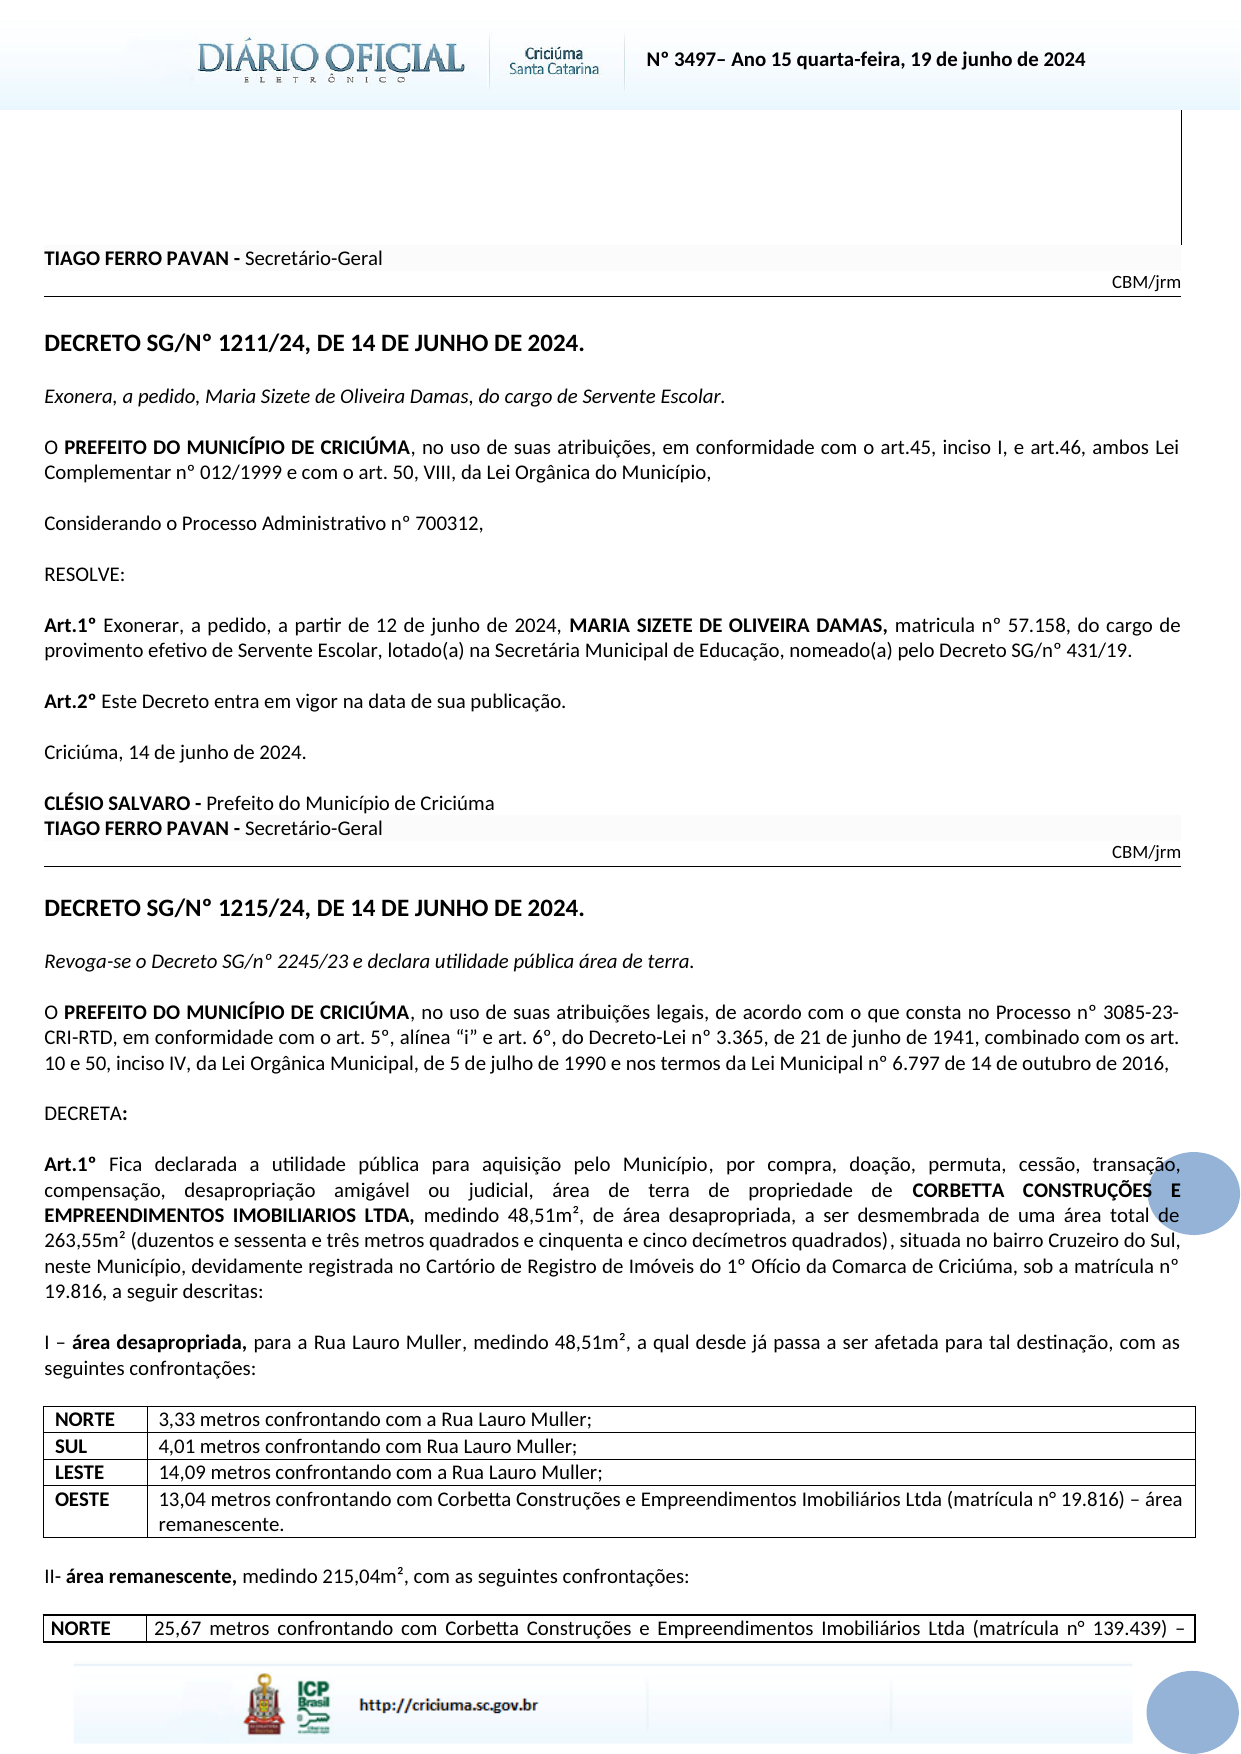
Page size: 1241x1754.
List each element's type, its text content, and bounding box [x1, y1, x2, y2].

table_header NORTE [44, 1407, 147, 1432]
text TIAGO FERRO PAVAN - Secretário-Geral [44, 245, 1181, 271]
text DECRETO SG/Nº 1211/24, DE 14 DE JUNHO DE 2024. [44, 327, 1181, 358]
table_cell 14,09 metros confrontando com a Rua Lauro Muller; [148, 1460, 1195, 1485]
text II- área remanescente, medindo 215,04m², com as seguintes confrontações: [44, 1563, 1181, 1589]
text Considerando o Processo Administrativo nº 700312, [44, 510, 1181, 536]
table_cell OESTE [44, 1486, 147, 1537]
text CBM/jrm [44, 841, 1181, 866]
table_cell 13,04 metros confrontando com Corbetta Construções e Empreendimentos Imobiliários Ltda (matrícula n° 19.816) – área remanescente. [148, 1486, 1195, 1537]
text Art.1º Fica declarada a utilidade pública para aquisição pelo Município, por compra, doação, permuta, cessão, transação, compensação, desapropriação amigável ou judicial, área de terra de propriedade de CORBETTA CONSTRUÇÕES E EMPREENDIMENTOS IMOBILIARIOS LTDA, medindo 48,51m², de área desapropriada, a ser desmembrada de uma área total de 263,55m² (duzentos e sessenta e três metros quadrados e cinquenta e cinco decímetros quadrados), situada no bairro Cruzeiro do Sul, neste Município, devidamente registrada no Cartório de Registro de Imóveis do 1º Ofício da Comarca de Criciúma, sob a matrícula nº 19.816, a seguir descritas: [44, 1151, 1181, 1304]
text Revoga-se o Decreto SG/nº 2245/23 e declara utilidade pública área de terra. [44, 948, 1181, 973]
table_header 3,33 metros confrontando com a Rua Lauro Muller; [148, 1407, 1195, 1432]
text Art.2º Este Decreto entra em vigor na data de sua publicação. [44, 688, 1181, 713]
table_cell SUL [44, 1433, 147, 1458]
table_header NORTE [44, 1616, 146, 1641]
text DECRETA: [44, 1101, 1181, 1126]
text DECRETO SG/Nº 1215/24, DE 14 DE JUNHO DE 2024. [44, 892, 1181, 923]
table_cell 4,01 metros confrontando com Rua Lauro Muller; [148, 1433, 1195, 1458]
text CLÉSIO SALVARO - Prefeito do Município de Criciúma [44, 790, 1181, 815]
table_cell LESTE [44, 1460, 147, 1485]
text O PREFEITO DO MUNICÍPIO DE CRICIÚMA, no uso de suas atribuições, em conformidade com o art.45, inciso I, e art.46, ambos Lei Complementar nº 012/1999 e com o art. 50, VIII, da Lei Orgânica do Município, [44, 434, 1181, 485]
text CBM/jrm [44, 271, 1181, 296]
table_header 25,67 metros confrontando com Corbetta Construções e Empreendimentos Imobiliários Ltda (matrícula n° 139.439) – [147, 1616, 1194, 1641]
text RESOLVE: [44, 561, 1181, 586]
text Art.1º Exonerar, a pedido, a partir de 12 de junho de 2024, MARIA SIZETE DE OLIVEIRA DAMAS, matricula nº 57.158, do cargo de provimento efetivo de Servente Escolar, lotado(a) na Secretária Municipal de Educação, nomeado(a) pelo Decreto SG/nº 431/19. [44, 612, 1181, 663]
text TIAGO FERRO PAVAN - Secretário-Geral [44, 815, 1181, 841]
text Exonera, a pedido, Maria Sizete de Oliveira Damas, do cargo de Servente Escolar. [44, 383, 1181, 408]
text O PREFEITO DO MUNICÍPIO DE CRICIÚMA, no uso de suas atribuições legais, de acordo com o que consta no Processo nº 3085-23-CRI-RTD, em conformidade com o art. 5º, alínea “i” e art. 6º, do Decreto-Lei nº 3.365, de 21 de junho de 1941, combinado com os art. 10 e 50, inciso IV, da Lei Orgânica Municipal, de 5 de julho de 1990 e nos termos da Lei Municipal nº 6.797 de 14 de outubro de 2016, [44, 999, 1181, 1075]
text Criciúma, 14 de junho de 2024. [44, 739, 1181, 764]
text I – área desapropriada, para a Rua Lauro Muller, medindo 48,51m², a qual desde já passa a ser afetada para tal destinação, com as seguintes confrontações: [44, 1329, 1181, 1380]
